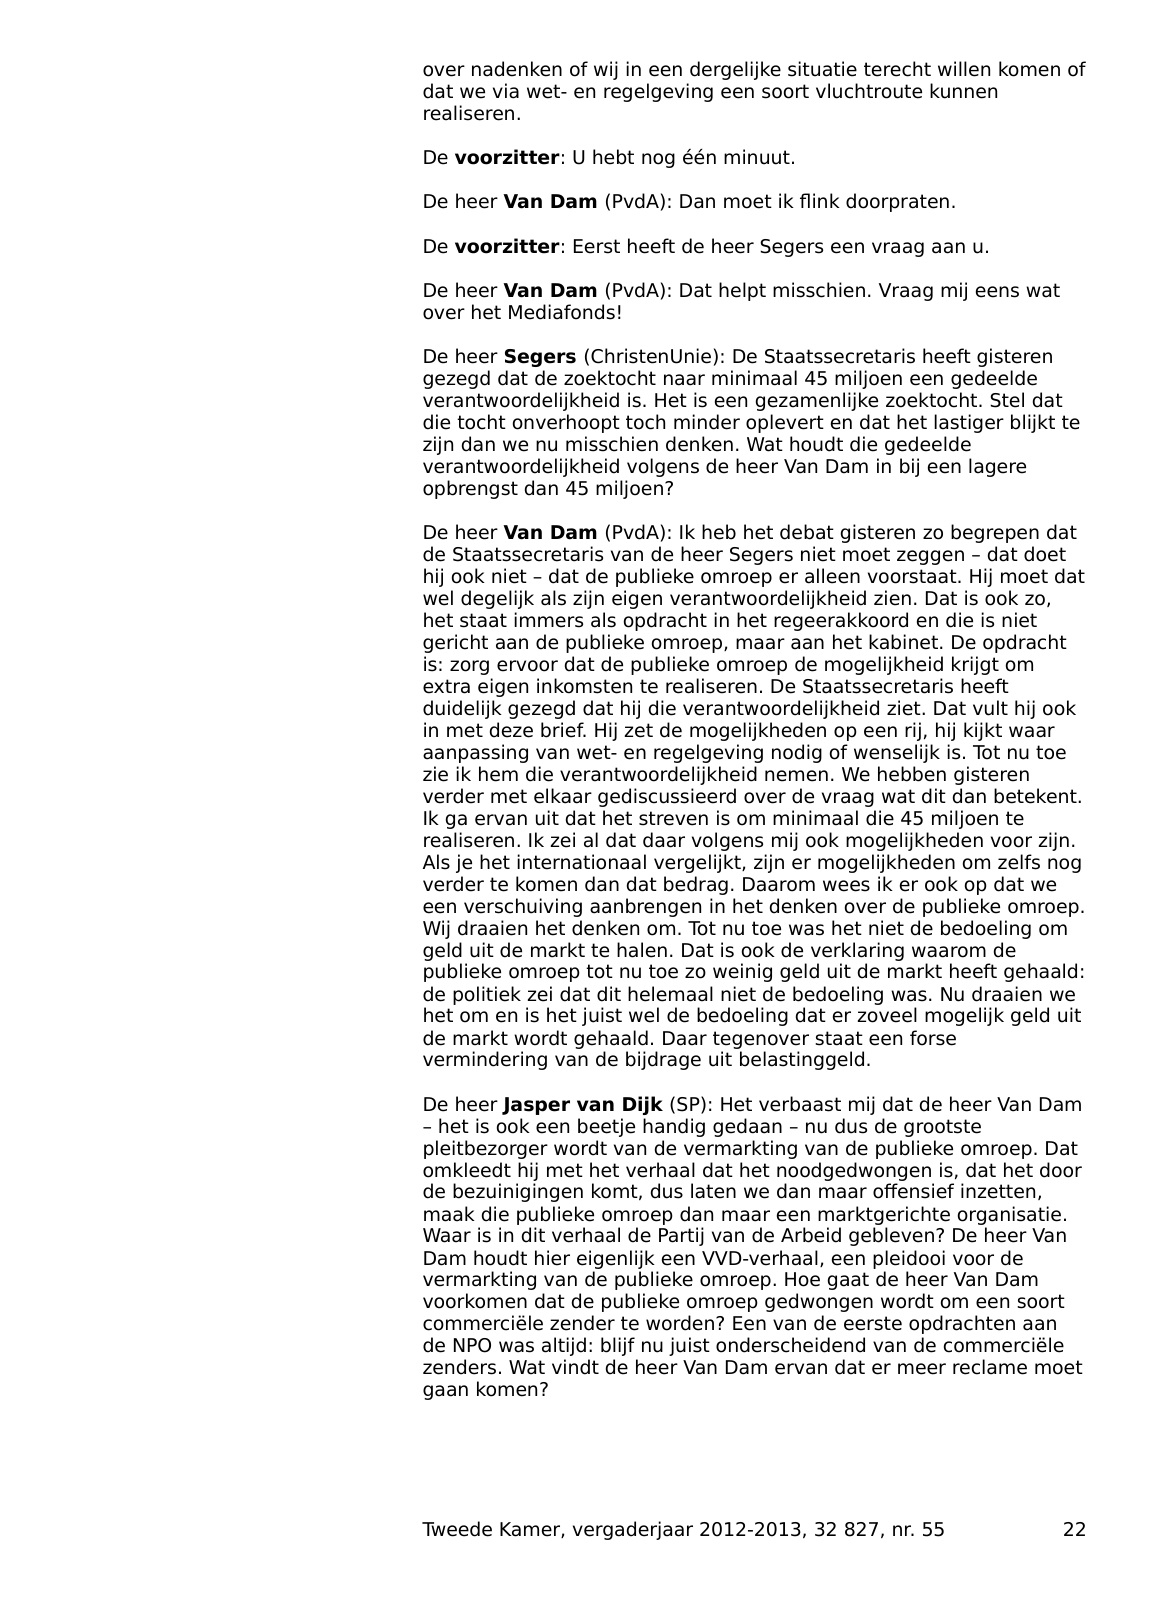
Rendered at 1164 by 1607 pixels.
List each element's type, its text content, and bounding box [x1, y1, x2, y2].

text over nadenken of wij in een dergelijke situatie terecht willen komen of dat we via wet- en regelgeving een soort vluchtroute kunnen realiseren. [422, 59, 1087, 125]
text De voorzitter: U hebt nog één minuut. [422, 147, 1087, 169]
text De heer Segers (ChristenUnie): De Staatssecretaris heeft gisteren gezegd dat de zoektocht naar minimaal 45 miljoen een gedeelde verantwoordelijkheid is. Het is een gezamenlijke zoektocht. Stel dat die tocht onverhoopt toch minder oplevert en dat het lastiger blijkt te zijn dan we nu misschien denken. Wat houdt die gedeelde verantwoordelijkheid volgens de heer Van Dam in bij een lagere opbrengst dan 45 miljoen? [422, 346, 1087, 500]
text De voorzitter: Eerst heeft de heer Segers een vraag aan u. [422, 236, 1087, 257]
text De heer Jasper van Dijk (SP): Het verbaast mij dat de heer Van Dam – het is ook een beetje handig gedaan – nu dus de grootste pleitbezorger wordt van de vermarkting van de publieke omroep. Dat omkleedt hij met het verhaal dat het noodgedwongen is, dat het door de bezuinigingen komt, dus laten we dan maar offensief inzetten, maak die publieke omroep dan maar een marktgerichte organisatie. Waar is in dit verhaal de Partij van de Arbeid gebleven? De heer Van Dam houdt hier eigenlijk een VVD-verhaal, een pleidooi voor de vermarkting van de publieke omroep. Hoe gaat de heer Van Dam voorkomen dat de publieke omroep gedwongen wordt om een soort commerciële zender te worden? Een van de eerste opdrachten aan de NPO was altijd: blijf nu juist onderscheidend van de commerciële zenders. Wat vindt de heer Van Dam ervan dat er meer reclame moet gaan komen? [422, 1093, 1087, 1401]
text De heer Van Dam (PvdA): Ik heb het debat gisteren zo begrepen dat de Staatssecretaris van de heer Segers niet moet zeggen – dat doet hij ook niet – dat de publieke omroep er alleen voorstaat. Hij moet dat wel degelijk als zijn eigen verantwoordelijkheid zien. Dat is ook zo, het staat immers als opdracht in het regeerakkoord en die is niet gericht aan de publieke omroep, maar aan het kabinet. De opdracht is: zorg ervoor dat de publieke omroep de mogelijkheid krijgt om extra eigen inkomsten te realiseren. De Staatssecretaris heeft duidelijk gezegd dat hij die verantwoordelijkheid ziet. Dat vult hij ook in met deze brief. Hij zet de mogelijkheden op een rij, hij kijkt waar aanpassing van wet- en regelgeving nodig of wenselijk is. Tot nu toe zie ik hem die verantwoordelijkheid nemen. We hebben gisteren verder met elkaar gediscussieerd over de vraag wat dit dan betekent. Ik ga ervan uit dat het streven is om minimaal die 45 miljoen te realiseren. Ik zei al dat daar volgens mij ook mogelijkheden voor zijn. Als je het internationaal vergelijkt, zijn er mogelijkheden om zelfs nog verder te komen dan dat bedrag. Daarom wees ik er ook op dat we een verschuiving aanbrengen in het denken over de publieke omroep. Wij draaien het denken om. Tot nu toe was het niet de bedoeling om geld uit de markt te halen. Dat is ook de verklaring waarom de publieke omroep tot nu toe zo weinig geld uit de markt heeft gehaald: de politiek zei dat dit helemaal niet de bedoeling was. Nu draaien we het om en is het juist wel de bedoeling dat er zoveel mogelijk geld uit de markt wordt gehaald. Daar tegenover staat een forse vermindering van de bijdrage uit belastinggeld. [422, 522, 1087, 1071]
text De heer Van Dam (PvdA): Dan moet ik flink doorpraten. [422, 191, 1087, 213]
text De heer Van Dam (PvdA): Dat helpt misschien. Vraag mij eens wat over het Mediafonds! [422, 280, 1087, 324]
